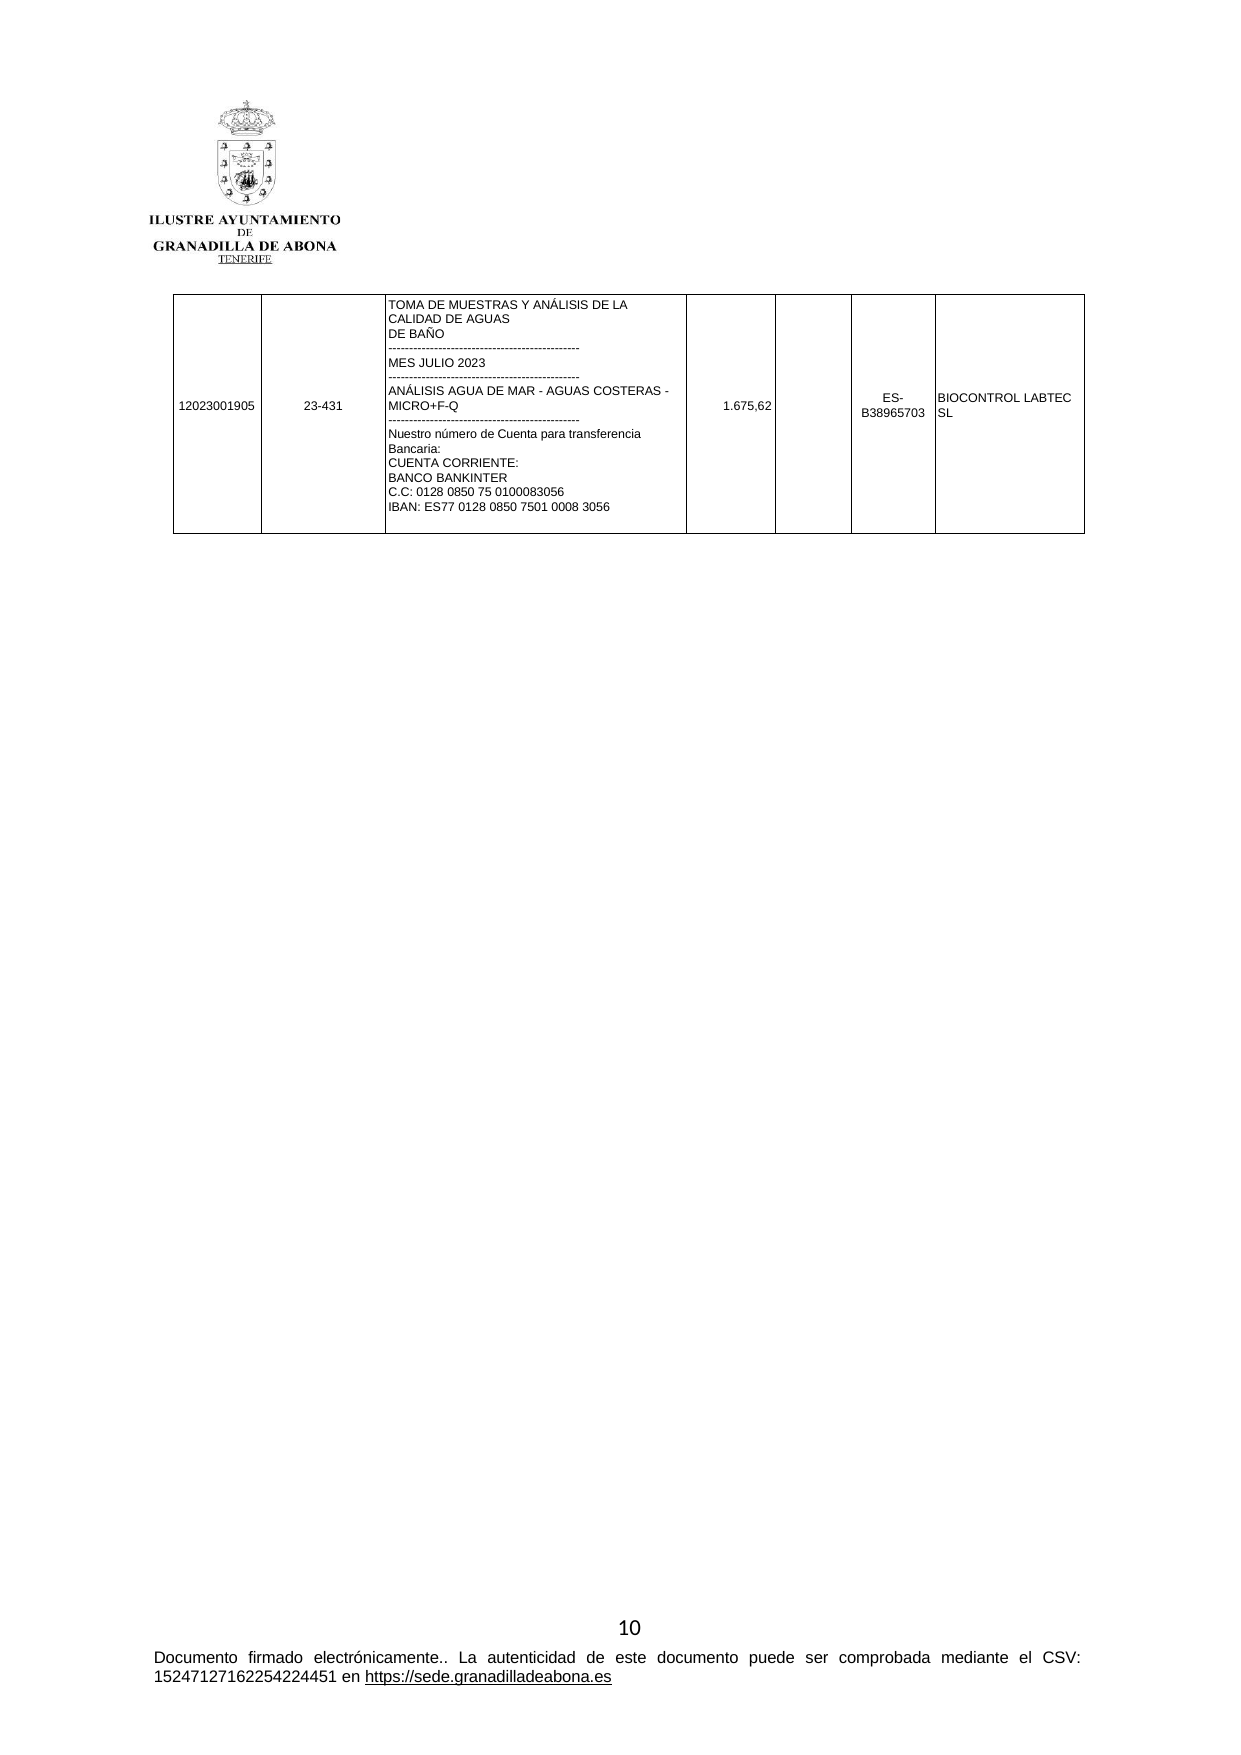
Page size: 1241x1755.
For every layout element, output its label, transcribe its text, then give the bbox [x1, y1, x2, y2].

table_cell 12023001905 [174, 295, 261, 533]
table_cell 1.675,62 [687, 295, 775, 533]
table_cell ES- B38965703 [852, 295, 935, 533]
table_cell [776, 295, 851, 533]
table_cell TOMA DE MUESTRAS Y ANÁLISIS DE LA CALIDAD DE AGUAS DE BAÑO ---------------------------------------------- MES JULIO 2023 ---------------------------------------------- ANÁLISIS AGUA DE MAR - AGUAS COSTERAS - MICRO+F-Q ---------------------------------------------- Nuestro número de Cuenta para transferencia Bancaria: CUENTA CORRIENTE: BANCO BANKINTER C.C: 0128 0850 75 0100083056 IBAN: ES77 0128 0850 7501 0008 3056 [386, 295, 686, 533]
table_cell 23-431 [262, 295, 385, 533]
table_cell BIOCONTROL LABTEC SL [936, 295, 1084, 533]
